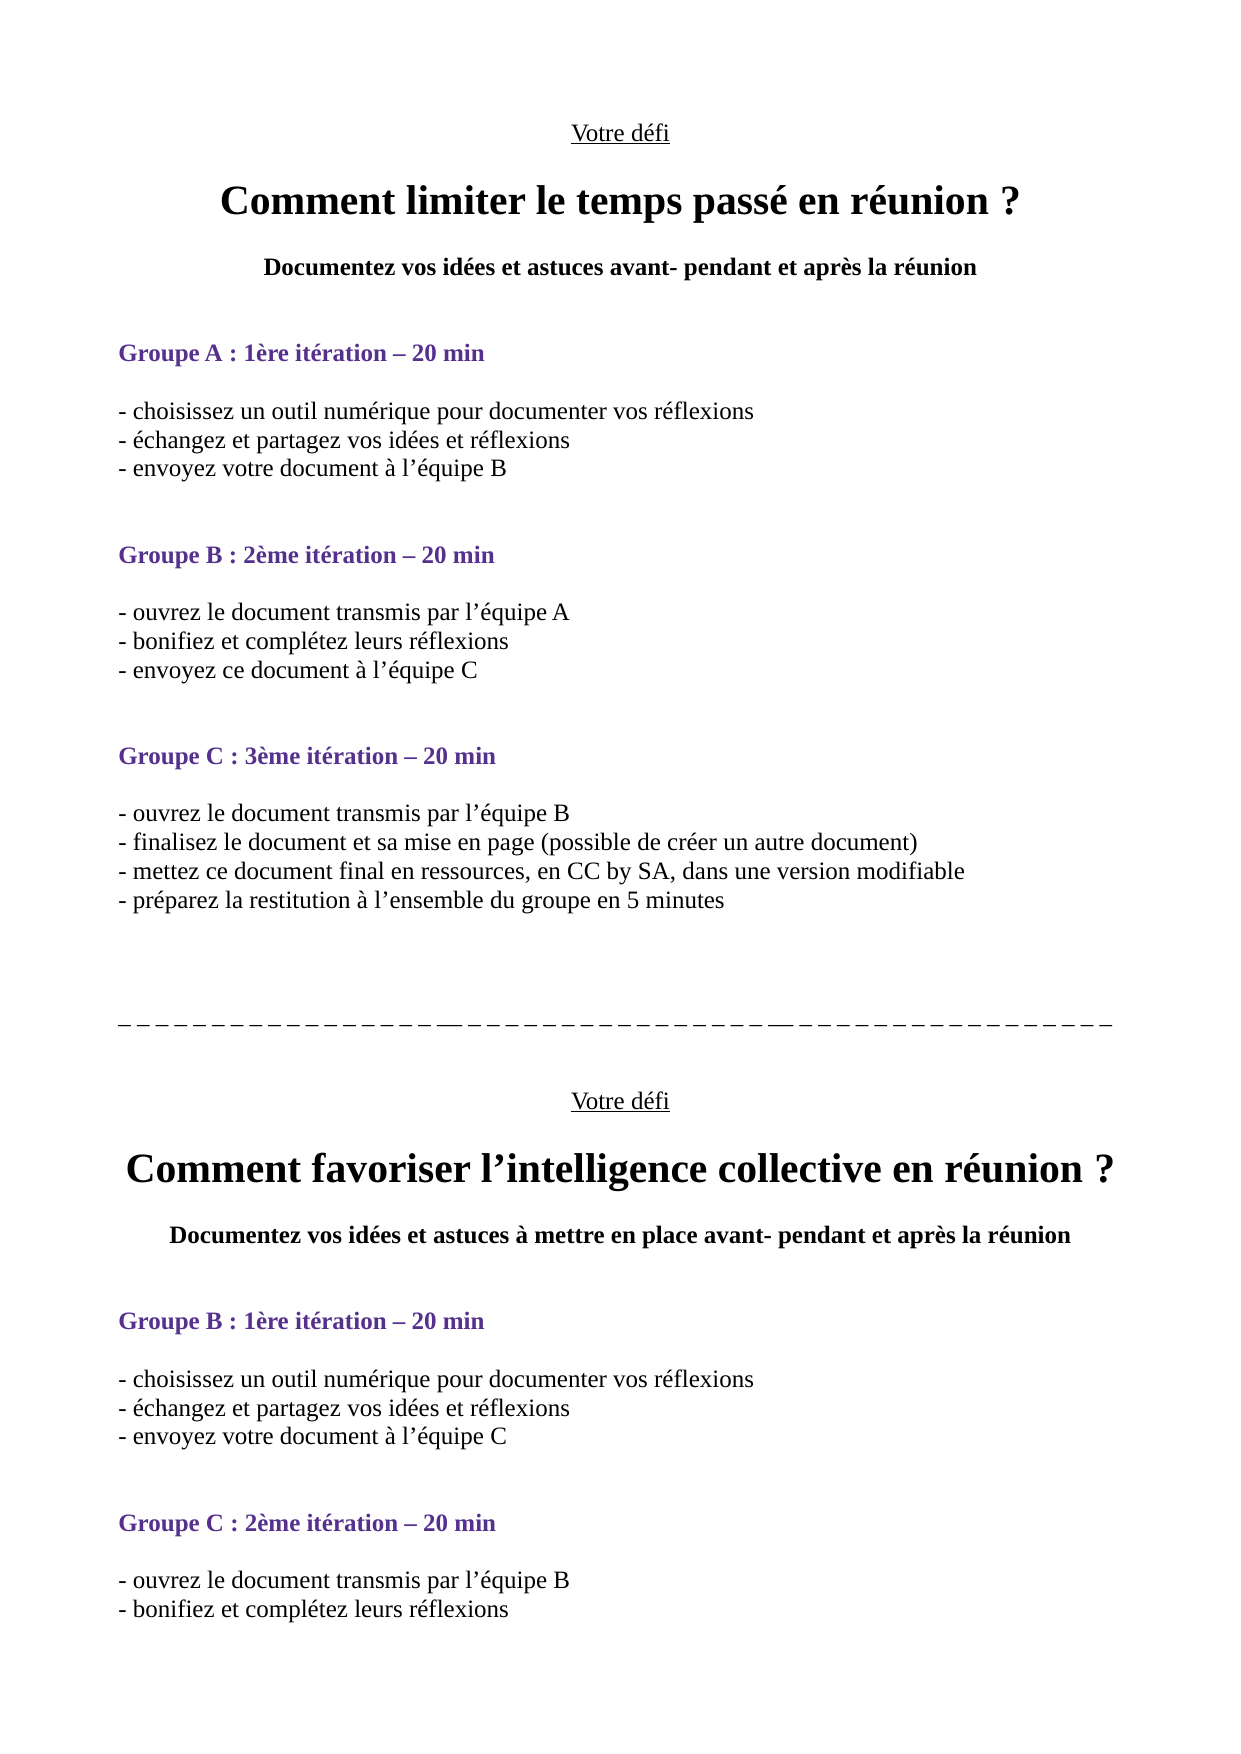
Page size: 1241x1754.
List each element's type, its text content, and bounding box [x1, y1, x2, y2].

text - choisissez un outil numérique pour documenter vos réflexions [118, 1364, 1122, 1393]
text Groupe C : 2ème itération – 20 min [118, 1508, 1122, 1536]
text Comment favoriser l’intelligence collective en réunion ? [118, 1143, 1122, 1191]
text - bonifiez et complétez leurs réflexions [118, 1594, 1122, 1623]
text - finalisez le document et sa mise en page (possible de créer un autre document) [118, 827, 1122, 856]
text - envoyez ce document à l’équipe C [118, 655, 1122, 683]
text - ouvrez le document transmis par l’équipe B [118, 1565, 1122, 1594]
text - bonifiez et complétez leurs réflexions [118, 626, 1122, 655]
text - mettez ce document final en ressources, en CC by SA, dans une version modifiable [118, 856, 1122, 885]
text - ouvrez le document transmis par l’équipe A [118, 597, 1122, 626]
text - envoyez votre document à l’équipe C [118, 1421, 1122, 1450]
text - préparez la restitution à l’ensemble du groupe en 5 minutes [118, 885, 1122, 913]
text Votre défi [118, 1086, 1122, 1115]
text - choisissez un outil numérique pour documenter vos réflexions [118, 396, 1122, 425]
text - ouvrez le document transmis par l’équipe B [118, 798, 1122, 827]
text Groupe C : 3ème itération – 20 min [118, 741, 1122, 770]
text - échangez et partagez vos idées et réflexions [118, 425, 1122, 453]
text Groupe B : 1ère itération – 20 min [118, 1306, 1122, 1335]
text Documentez vos idées et astuces avant- pendant et après la réunion [118, 252, 1122, 281]
text Groupe B : 2ème itération – 20 min [118, 540, 1122, 568]
text - échangez et partagez vos idées et réflexions [118, 1393, 1122, 1421]
text _ _ _ _ _ _ _ _ _ _ _ _ _ _ _ _ _ __ _ _ _ _ _ _ _ _ _ _ _ _ _ _ _ _ __ _ _ _ _ _ _ _ _ _ _ _ _ _ _ _ _ _ [118, 1000, 1122, 1028]
text Groupe A : 1ère itération – 20 min [118, 338, 1122, 367]
text Comment limiter le temps passé en réunion ? [118, 176, 1122, 223]
text Documentez vos idées et astuces à mettre en place avant- pendant et après la réunion [118, 1220, 1122, 1249]
text - envoyez votre document à l’équipe B [118, 453, 1122, 482]
text Votre défi [118, 118, 1122, 147]
